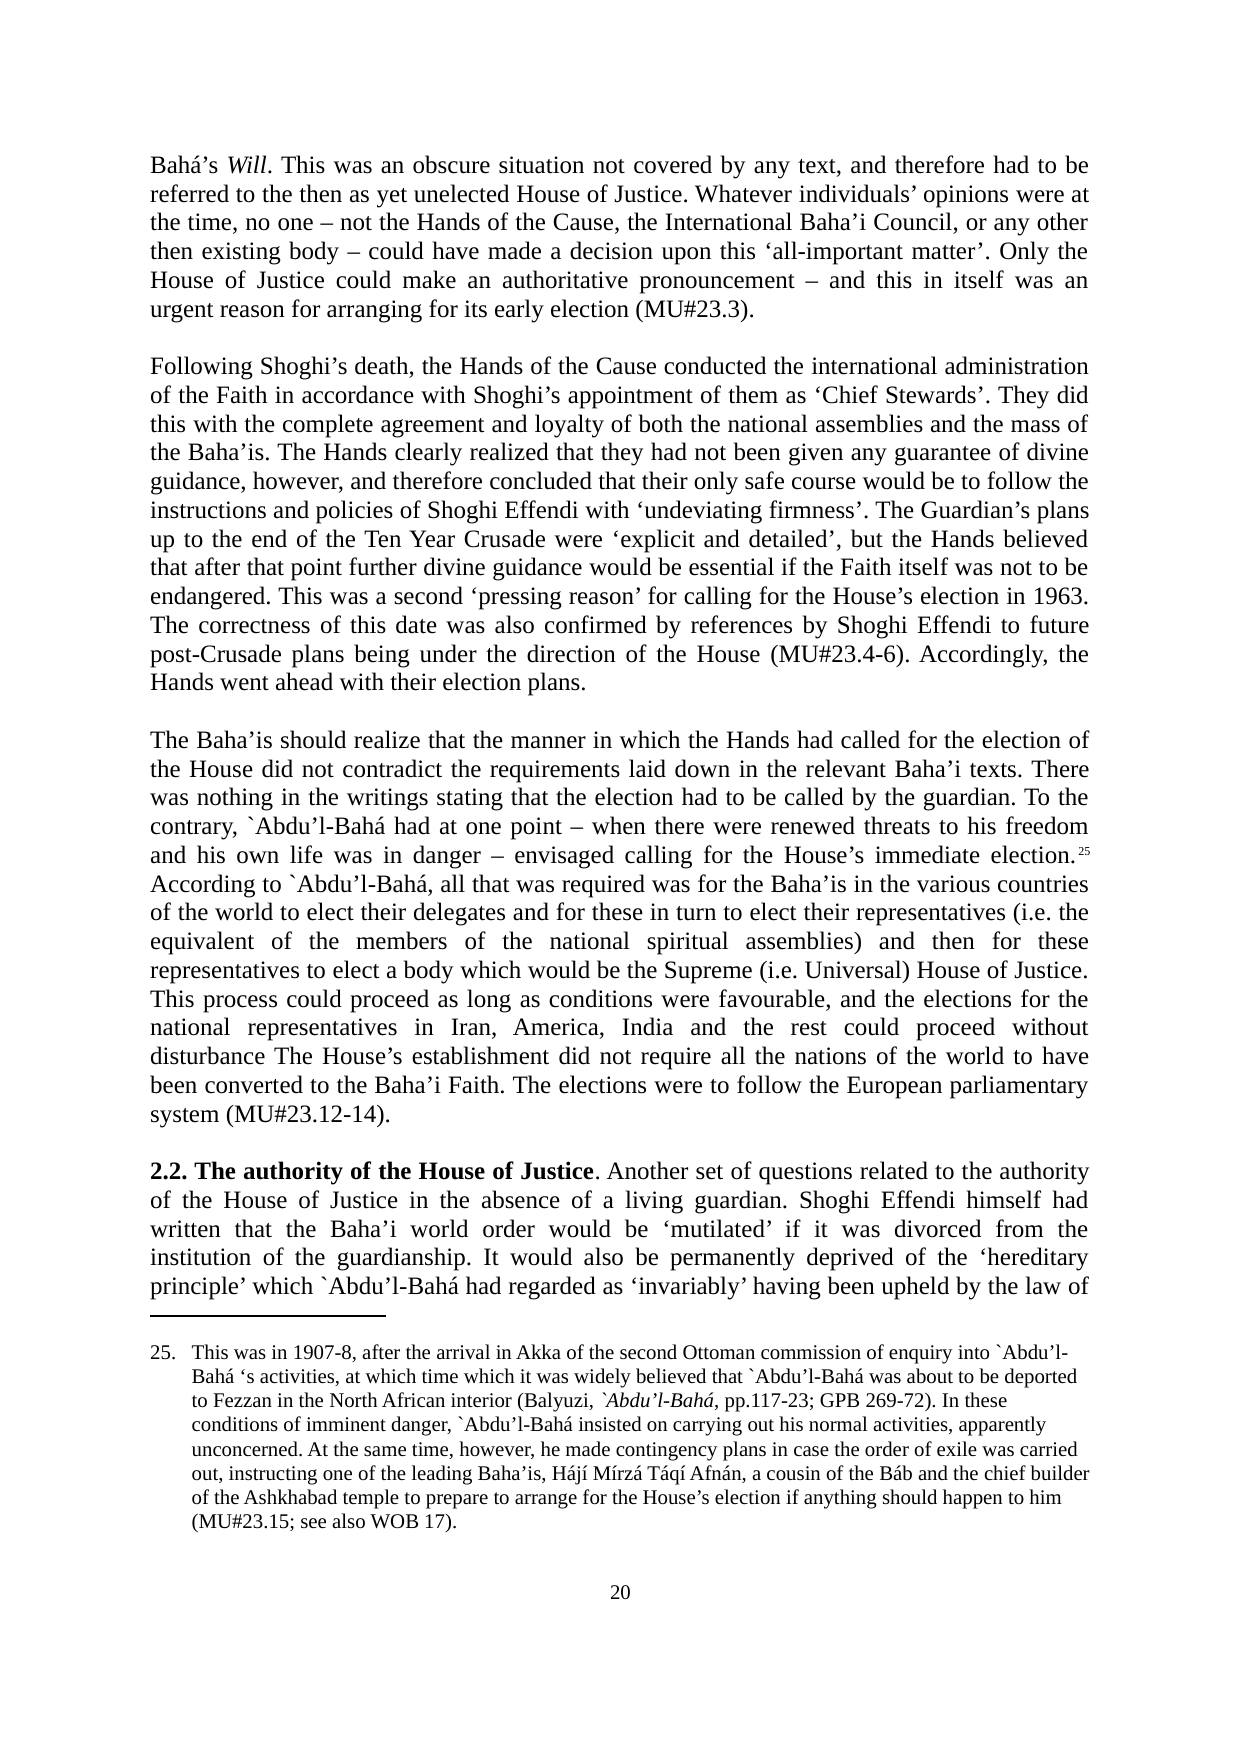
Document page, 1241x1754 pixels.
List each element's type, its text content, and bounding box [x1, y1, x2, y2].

text The Baha’is should realize that the manner in which the Hands had called for the election of the House did not contradict the requirements laid down in the relevant Baha’i texts. There was nothing in the writings stating that the election had to be called by the guardian. To the contrary, `Abdu’l-Bahá had at one point – when there were renewed threats to his freedom and his own life was in danger – envisaged calling for the House’s immediate election. According to `Abdu’l-Bahá, all that was required was for the Baha’is in the various countries of the world to elect their delegates and for these in turn to elect their representatives (i.e. the equivalent of the members of the national spiritual assemblies) and then for these representatives to elect a body which would be the Supreme (i.e. Universal) House of Justice. This process could proceed as long as conditions were favourable, and the elections for the national representatives in Iran, America, India and the rest could proceed without disturbance The House’s establishment did not require all the nations of the world to have been converted to the Baha’i Faith. The elections were to follow the European parliamentary system (MU#23.12-14). [150, 725, 1090, 1127]
text This was in 1907-8, after the arrival in Akka of the second Ottoman commission of enquiry into `Abdu’l-Bahá ‘s activities, at which time which it was widely believed that `Abdu’l-Bahá was about to be deported to Fezzan in the North African interior (Balyuzi, `Abdu’l-Bahá, pp.117-23; GPB 269-72). In these conditions of imminent danger, `Abdu’l-Bahá insisted on carrying out his normal activities, apparently unconcerned. At the same time, however, he made contingency plans in case the order of exile was carried out, instructing one of the leading Baha’is, Hájí Mírzá Táqí Afnán, a cousin of the Báb and the chief builder of the Ashkhabad temple to prepare to arrange for the House’s election if anything should happen to him (MU#23.15; see also WOB 17). [150, 1340, 1090, 1533]
text Following Shoghi’s death, the Hands of the Cause conducted the international administration of the Faith in accordance with Shoghi’s appointment of them as ‘Chief Stewards’. They did this with the complete agreement and loyalty of both the national assemblies and the mass of the Baha’is. The Hands clearly realized that they had not been given any guarantee of divine guidance, however, and therefore concluded that their only safe course would be to follow the instructions and policies of Shoghi Effendi with ‘undeviating firmness’. The Guardian’s plans up to the end of the Ten Year Crusade were ‘explicit and detailed’, but the Hands believed that after that point further divine guidance would be essential if the Faith itself was not to be endangered. This was a second ‘pressing reason’ for calling for the House’s election in 1963. The correctness of this date was also confirmed by references by Shoghi Effendi to future post-Crusade plans being under the direction of the House (MU#23.4-6). Accordingly, the Hands went ahead with their election plans. [150, 351, 1090, 696]
text 2.2. The authority of the House of Justice. Another set of questions related to the authority of the House of Justice in the absence of a living guardian. Shoghi Effendi himself had written that the Baha’i world order would be ‘mutilated’ if it was divorced from the institution of the guardianship. It would also be permanently deprived of the ‘hereditary principle’ which `Abdu’l-Bahá had regarded as ‘invariably’ having been upheld by the law of [150, 1156, 1090, 1300]
text Bahá’s Will. This was an obscure situation not covered by any text, and therefore had to be referred to the then as yet unelected House of Justice. Whatever individuals’ opinions were at the time, no one – not the Hands of the Cause, the International Baha’i Council, or any other then existing body – could have made a decision upon this ‘all-important matter’. Only the House of Justice could make an authoritative pronouncement – and this in itself was an urgent reason for arranging for its early election (MU#23.3). [150, 150, 1090, 322]
